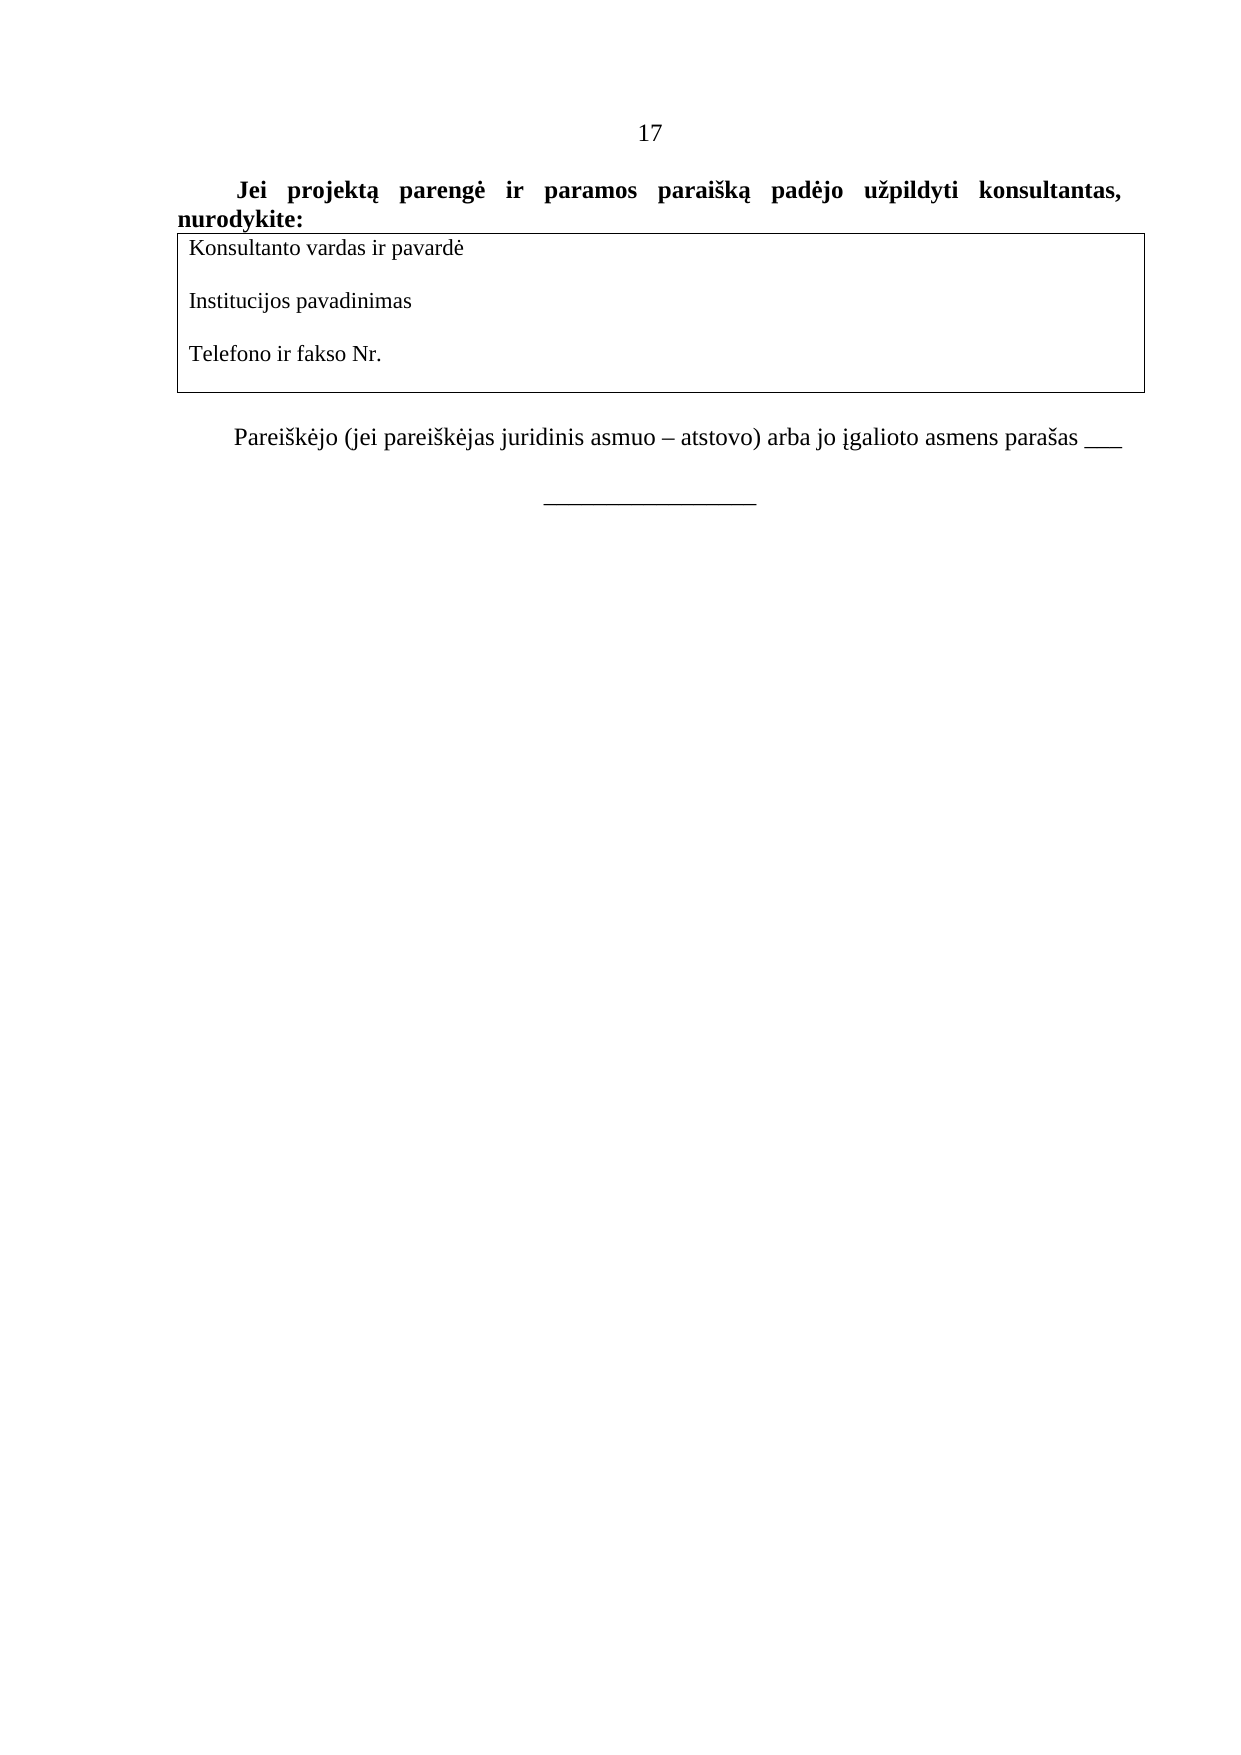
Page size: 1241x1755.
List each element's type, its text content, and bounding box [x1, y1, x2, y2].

text _________________ [177, 479, 1122, 508]
table_header Konsultanto vardas ir pavardė Institucijos pavadinimas Telefono ir fakso Nr. [178, 234, 1144, 392]
text Pareiškėjo (jei pareiškėjas juridinis asmuo – atstovo) arba jo įgalioto asmens parašas ___ [177, 422, 1122, 451]
text Jei projektą parengė ir paramos paraišką padėjo užpildyti konsultantas, nurodykite: [177, 176, 1122, 233]
